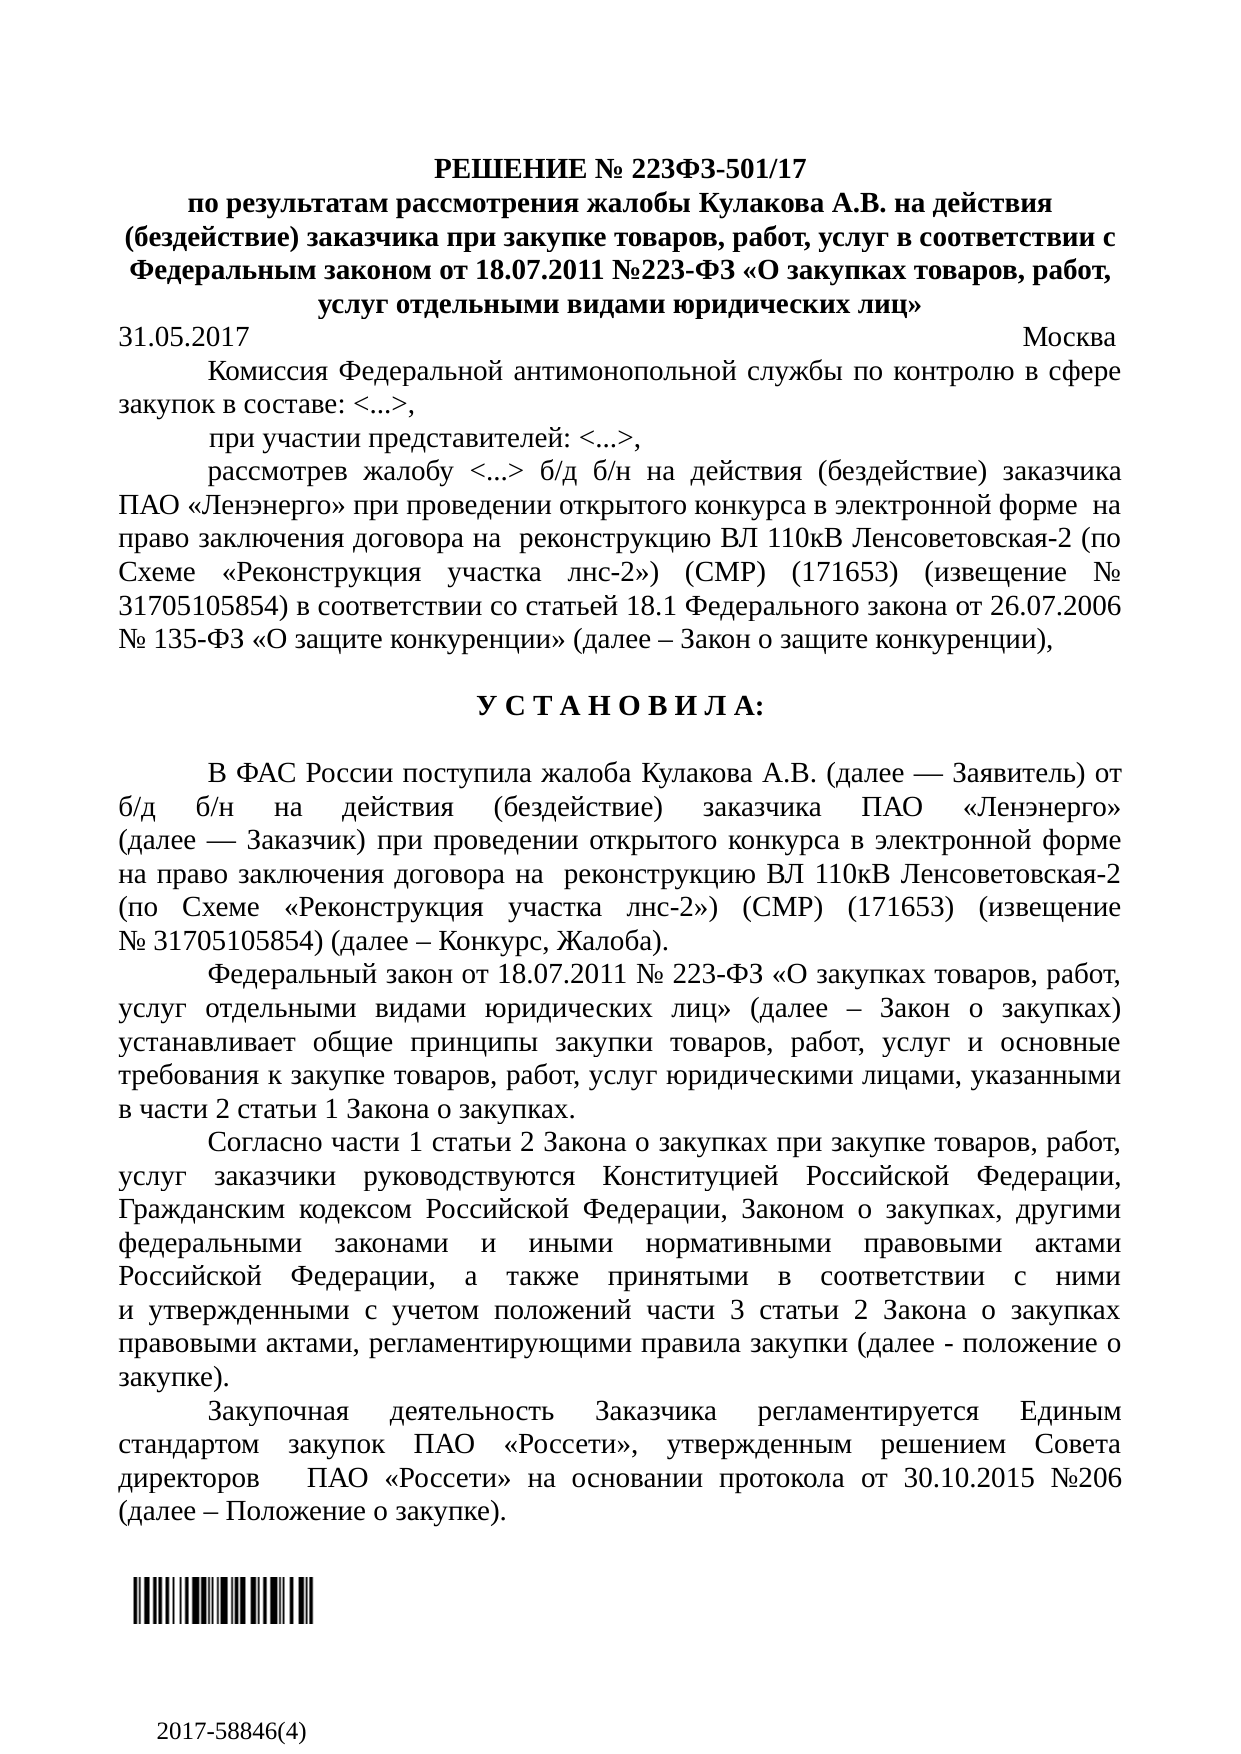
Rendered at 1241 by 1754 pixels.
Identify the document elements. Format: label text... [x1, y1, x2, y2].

text Федеральный закон от 18.07.2011 № 223-ФЗ «О закупках товаров, работ, услуг отдельными видами юридических лиц» (далее – Закон о закупках) устанавливает общие принципы закупки товаров, работ, услуг и основные требования к закупке товаров, работ, услуг юридическими лицами, указанными в части 2 статьи 1 Закона о закупках. [118, 957, 1122, 1124]
text Закупочная деятельность Заказчика регламентируется Единым стандартом закупок ПАО «Россети», утвержденным решением Совета директоров ПАО «Россети» на основании протокола от 30.10.2015 №206 (далее – Положение о закупке). [118, 1393, 1122, 1527]
text В ФАС России поступила жалоба Кулакова А.В. (далее — Заявитель) от б/д б/н на действия (бездействие) заказчика ПАО «Ленэнерго» (далее — Заказчик) при проведении открытого конкурса в электронной форме на право заключения договора на реконструкцию ВЛ 110кВ Ленсоветовская-2 (по Схеме «Реконструкция участка лнс-2») (СМР) (171653) (извещение № 31705105854) (далее – Конкурс, Жалоба). [118, 755, 1122, 957]
text Согласно части 1 статьи 2 Закона о закупках при закупке товаров, работ, услуг заказчики руководствуются Конституцией Российской Федерации, Гражданским кодексом Российской Федерации, Законом о закупках, другими федеральными законами и иными нормативными правовыми актами Российской Федерации, а также принятыми в соответствии с ними и утвержденными с учетом положений части 3 статьи 2 Закона о закупках правовыми актами, регламентирующими правила закупки (далее - положение о закупке). [118, 1124, 1122, 1393]
text 31.05.2017 Москва [118, 319, 1122, 353]
text рассмотрев жалобу <...> б/д б/н на действия (бездействие) заказчика ПАО «Ленэнерго» при проведении открытого конкурса в электронной форме на право заключения договора на реконструкцию ВЛ 110кВ Ленсоветовская-2 (по Схеме «Реконструкция участка лнс-2») (СМР) (171653) (извещение № 31705105854) в соответствии со статьей 18.1 Федерального закона от 26.07.2006 № 135-ФЗ «О защите конкуренции» (далее – Закон о защите конкуренции), [118, 453, 1122, 655]
text У С Т А Н О В И Л А: [118, 688, 1122, 722]
text РЕШЕНИЕ № 223ФЗ-501/17 [118, 152, 1122, 185]
text Комиссия Федеральной антимонопольной службы по контролю в сфере закупок в составе: <...>, [118, 353, 1122, 420]
text по результатам рассмотрения жалобы Кулакова А.В. на действия (бездействие) заказчика при закупке товаров, работ, услуг в соответствии с Федеральным законом от 18.07.2011 №223-ФЗ «О закупках товаров, работ, услуг отдельными видами юридических лиц» [118, 185, 1122, 319]
picture [118, 1577, 331, 1624]
text при участии представителей: <...>, [118, 420, 1122, 453]
